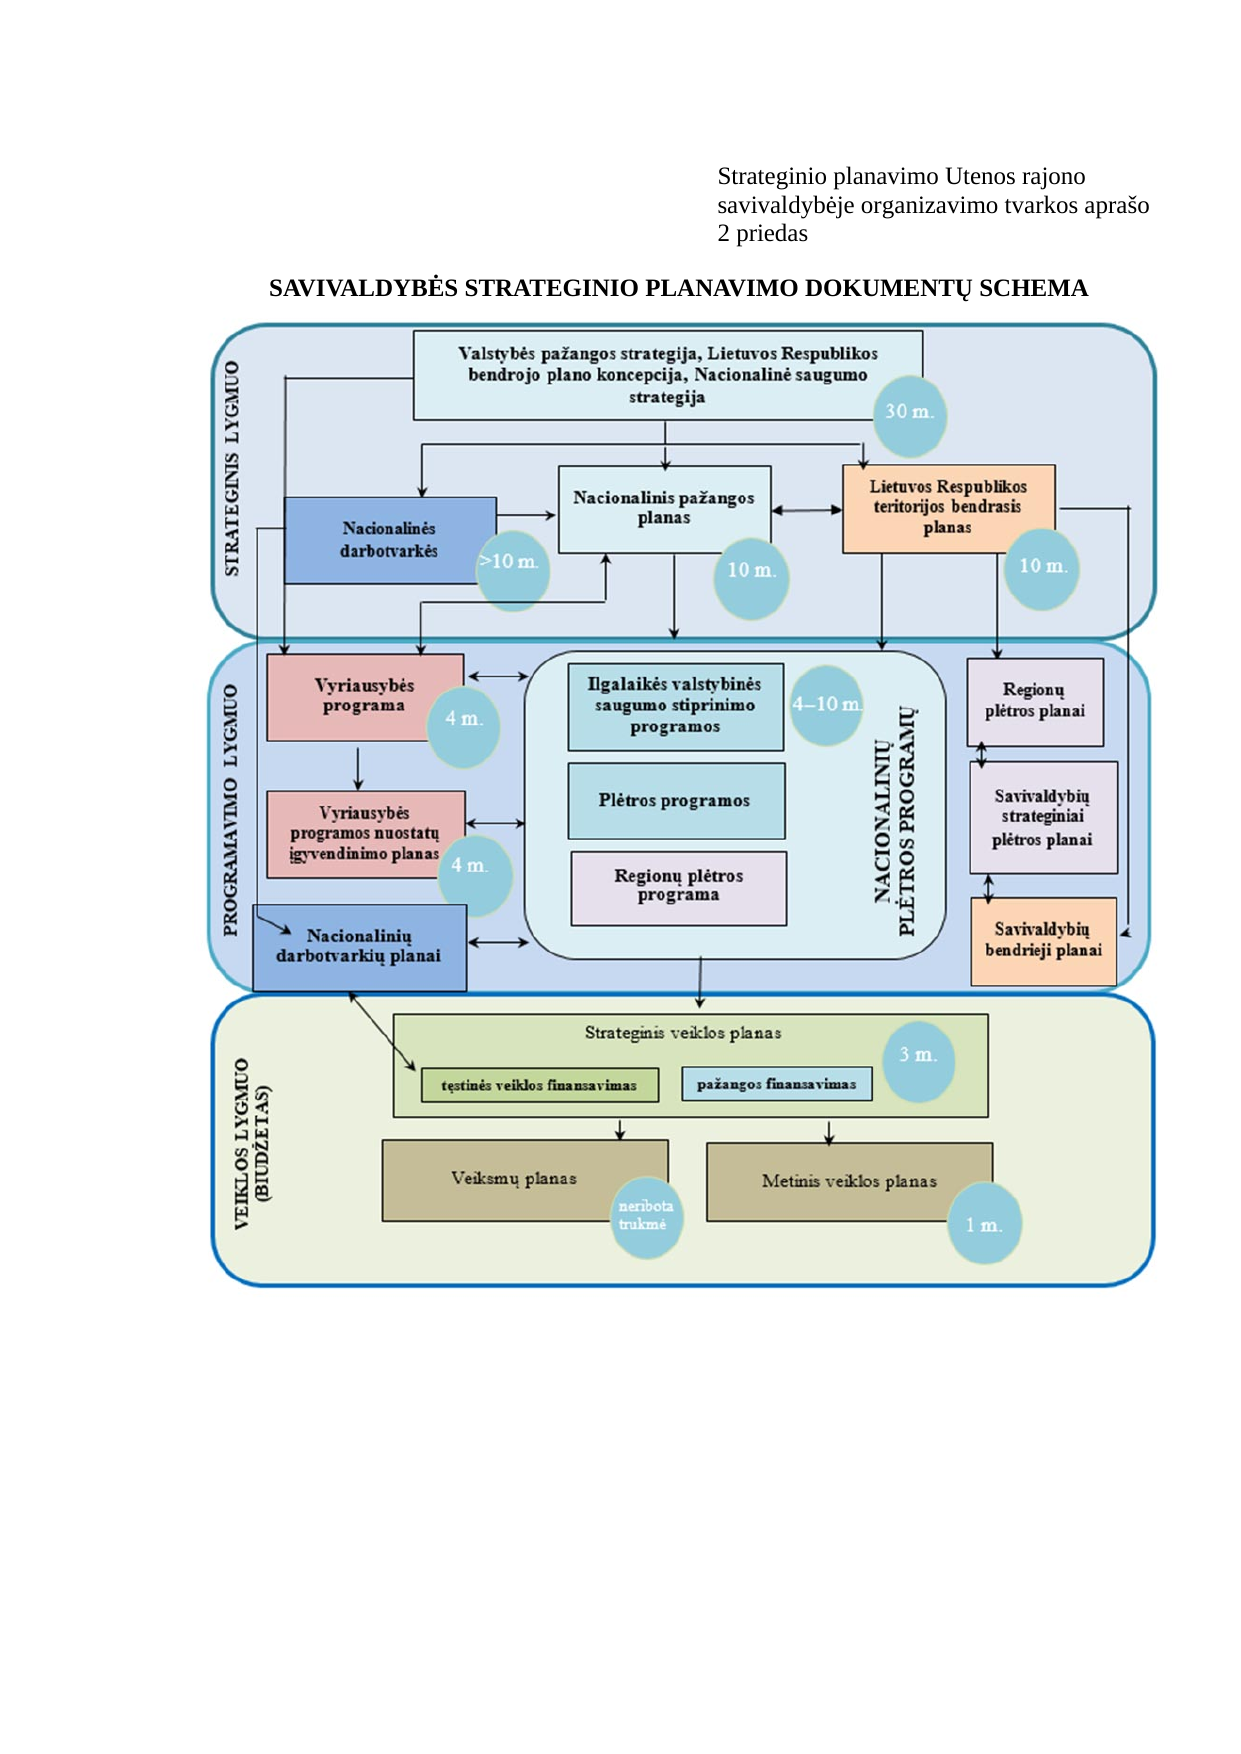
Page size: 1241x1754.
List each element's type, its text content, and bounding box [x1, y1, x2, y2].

text Strateginio planavimo Utenos rajono savivaldybėje organizavimo tvarkos aprašo [717, 161, 1181, 218]
text 2 priedas [582, 218, 1181, 247]
text SAVIVALDYBĖS STRATEGINIO PLANAVIMO DOKUMENTŲ SCHEMA [177, 273, 1181, 302]
